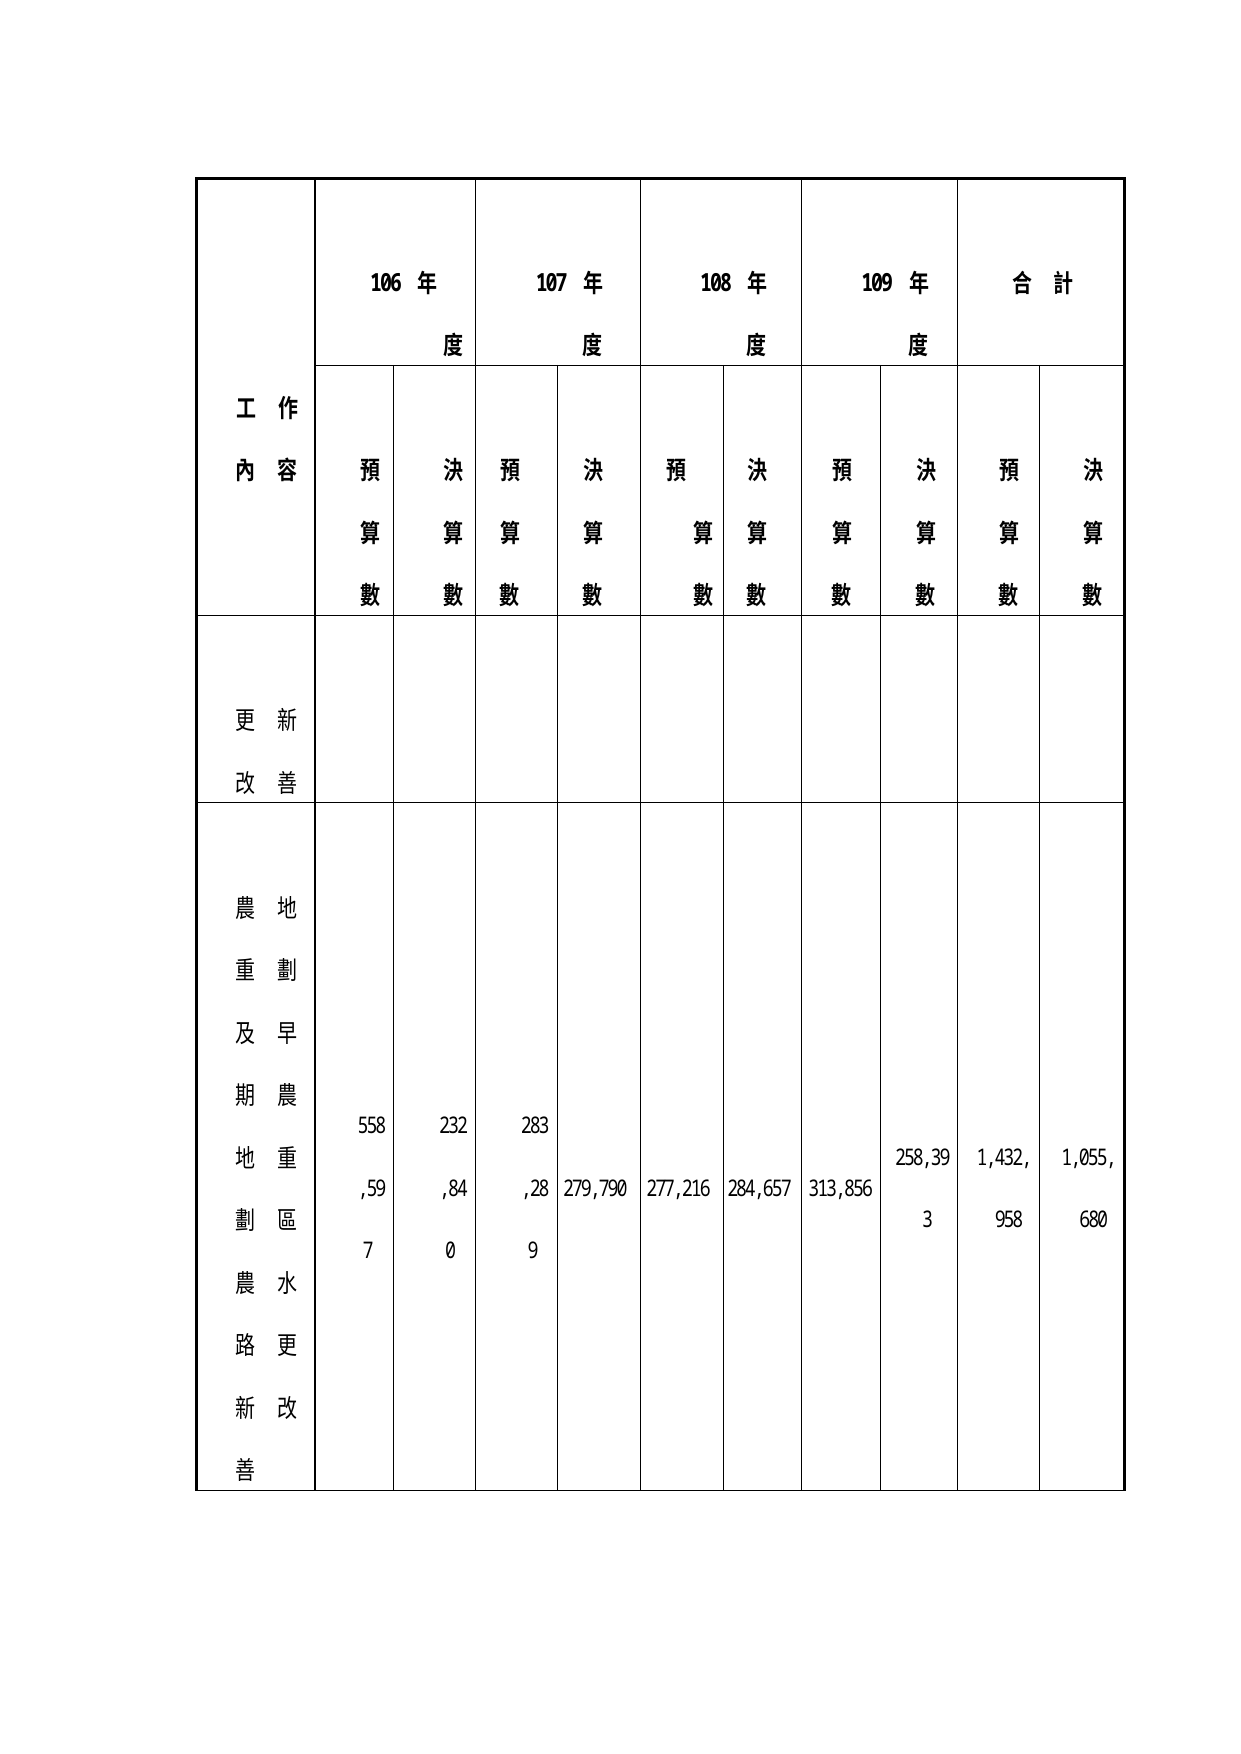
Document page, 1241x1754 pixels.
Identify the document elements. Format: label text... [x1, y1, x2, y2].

table_cell [316, 616, 393, 802]
table_cell 1,432,958 [958, 803, 1039, 1490]
table_header 107年度 [476, 180, 640, 365]
table_cell 預算數 [641, 366, 723, 615]
table_cell 預算數 [316, 366, 393, 615]
table_cell 284,657 [724, 803, 801, 1490]
table_cell [881, 616, 957, 802]
table_header 109年度 [802, 180, 957, 365]
table_cell [724, 616, 801, 802]
table_cell 預算數 [958, 366, 1039, 615]
table_cell 預算數 [476, 366, 557, 615]
table_header 合計 [958, 180, 1123, 365]
table_cell [476, 616, 557, 802]
table_header 108年度 [641, 180, 801, 365]
table_cell [394, 616, 475, 802]
table_cell [958, 616, 1039, 802]
table_cell [558, 616, 640, 802]
table_cell [1040, 616, 1123, 802]
table_cell 1,055,680 [1040, 803, 1123, 1490]
table_cell 決算數 [724, 366, 801, 615]
table_cell 農地重劃及早期農地重劃區農水路更新改善 [198, 803, 314, 1490]
table_cell 預算數 [802, 366, 880, 615]
table_cell 決算數 [1040, 366, 1123, 615]
table_cell [802, 616, 880, 802]
table_header 工作內容 [198, 180, 314, 615]
table_cell 277,216 [641, 803, 723, 1490]
table_header 106年度 [316, 180, 475, 365]
table_cell 決算數 [558, 366, 640, 615]
table_cell 558,597 [316, 803, 393, 1490]
table_cell 更新改善 [198, 616, 314, 802]
table_cell 283,289 [476, 803, 557, 1490]
table_cell 232,840 [394, 803, 475, 1490]
table_cell 258,393 [881, 803, 957, 1490]
table_cell 決算數 [394, 366, 475, 615]
table_cell 313,856 [802, 803, 880, 1490]
table_cell 279,790 [558, 803, 640, 1490]
table_cell [641, 616, 723, 802]
table_cell 決算數 [881, 366, 957, 615]
